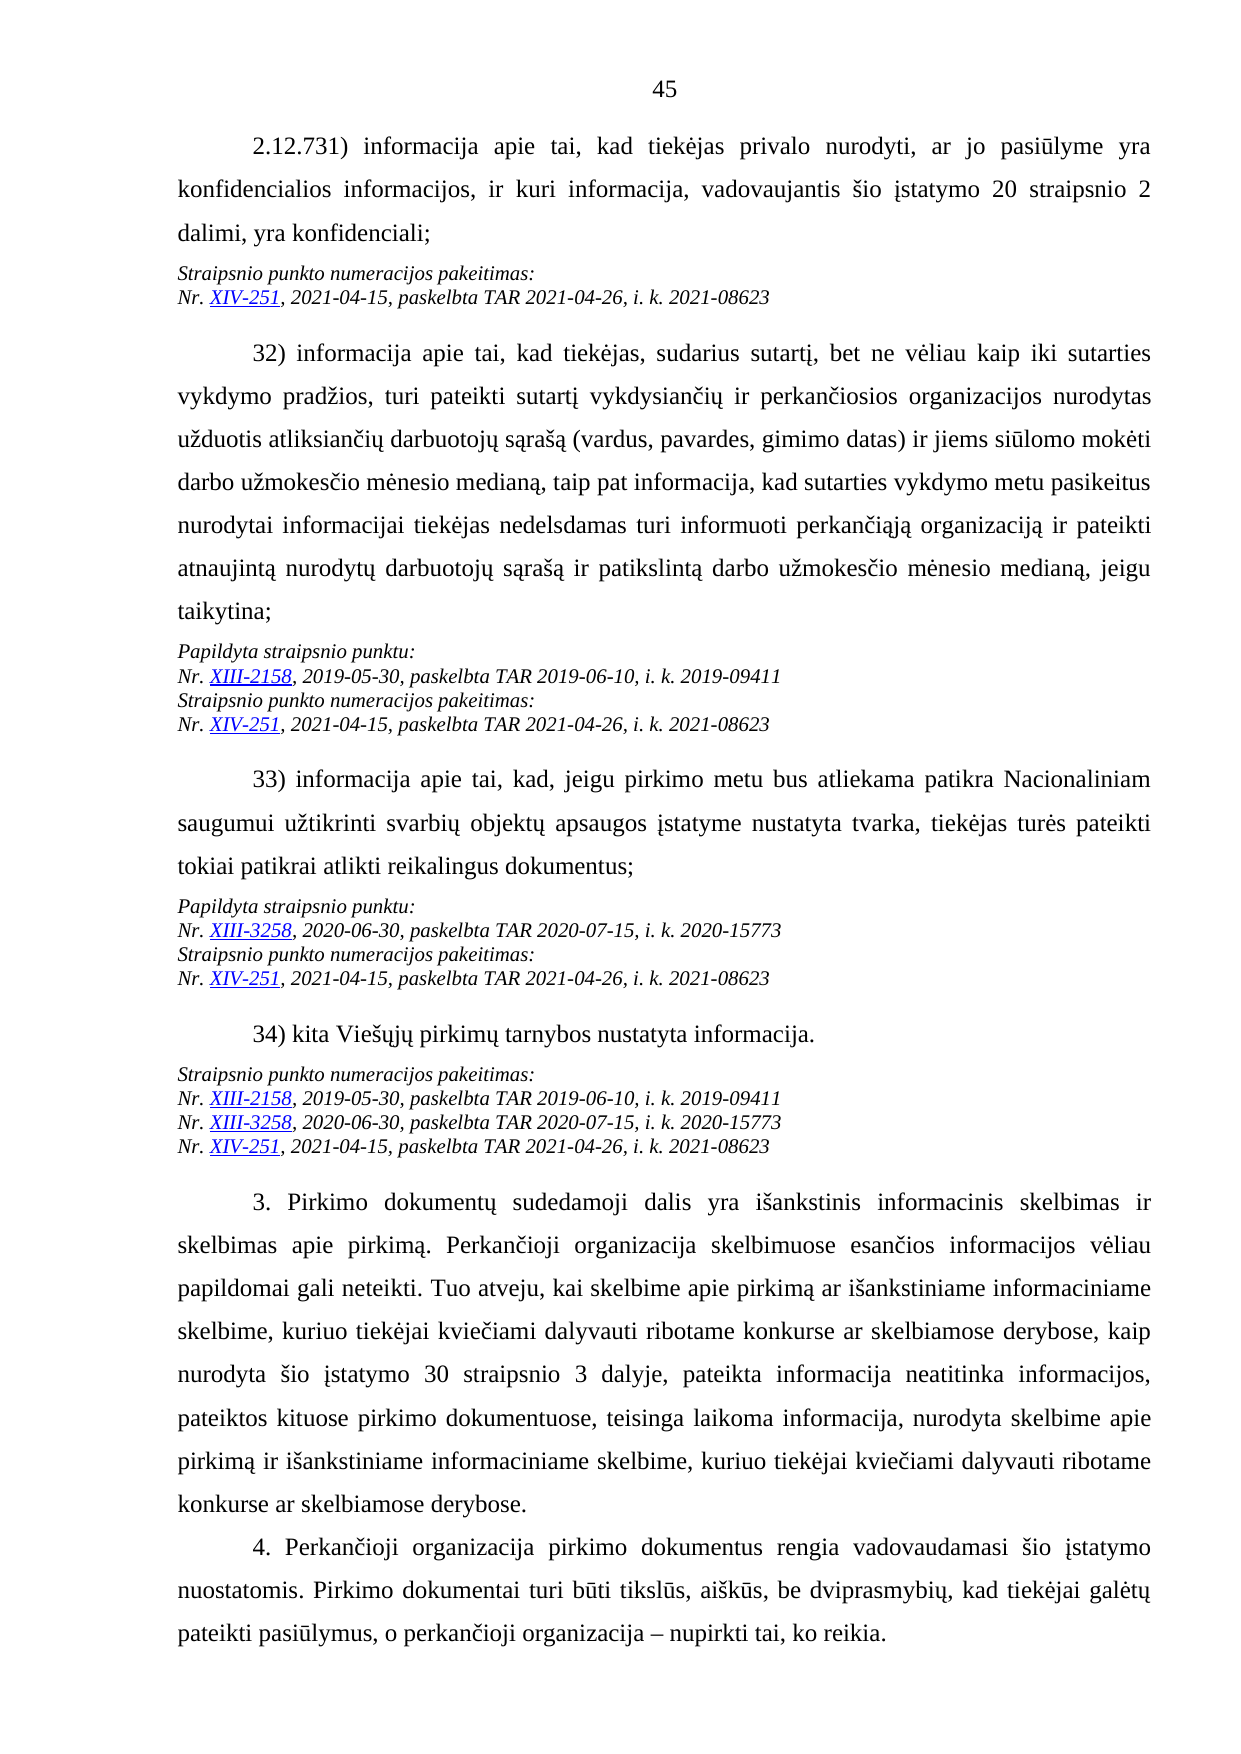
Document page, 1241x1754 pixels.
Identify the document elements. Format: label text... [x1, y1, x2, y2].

text Nr. XIV-251, 2021-04-15, paskelbta TAR 2021-04-26, i. k. 2021-08623 [177, 285, 1152, 309]
text 3. Pirkimo dokumentų sudedamoji dalis yra išankstinis informacinis skelbimas ir skelbimas apie pirkimą. Perkančioji organizacija skelbimuose esančios informacijos vėliau papildomai gali neteikti. Tuo atveju, kai skelbime apie pirkimą ar išankstiniame informaciniame skelbime, kuriuo tiekėjai kviečiami dalyvauti ribotame konkurse ar skelbiamose derybose, kaip nurodyta šio įstatymo 30 straipsnio 3 dalyje, pateikta informacija neatitinka informacijos, pateiktos kituose pirkimo dokumentuose, teisinga laikoma informacija, nurodyta skelbime apie pirkimą ir išankstiniame informaciniame skelbime, kuriuo tiekėjai kviečiami dalyvauti ribotame konkurse ar skelbiamose derybose. [177, 1187, 1152, 1518]
text Straipsnio punkto numeracijos pakeitimas: [177, 942, 1152, 966]
text Nr. XIV-251, 2021-04-15, paskelbta TAR 2021-04-26, i. k. 2021-08623 [177, 712, 1152, 736]
subtitle 31) informacija apie tai, kad tiekėjas privalo nurodyti, ar jo pasiūlyme yra konfidencialios informacijos, ir kuri informacija, vadovaujantis šio įstatymo 20 straipsnio 2 dalimi, yra konfidenciali; [177, 131, 1152, 246]
text 34) kita Viešųjų pirkimų tarnybos nustatyta informacija. [177, 1019, 1152, 1048]
text Papildyta straipsnio punktu: [177, 894, 1152, 918]
text Nr. XIII-3258, 2020-06-30, paskelbta TAR 2020-07-15, i. k. 2020-15773 [177, 1110, 1152, 1134]
text Nr. XIV-251, 2021-04-15, paskelbta TAR 2021-04-26, i. k. 2021-08623 [177, 966, 1152, 990]
text Nr. XIII-2158, 2019-05-30, paskelbta TAR 2019-06-10, i. k. 2019-09411 [177, 663, 1152, 688]
text Papildyta straipsnio punktu: [177, 639, 1152, 663]
text Nr. XIV-251, 2021-04-15, paskelbta TAR 2021-04-26, i. k. 2021-08623 [177, 1134, 1152, 1158]
text 33) informacija apie tai, kad, jeigu pirkimo metu bus atliekama patikra Nacionaliniam saugumui užtikrinti svarbių objektų apsaugos įstatyme nustatyta tvarka, tiekėjas turės pateikti tokiai patikrai atlikti reikalingus dokumentus; [177, 764, 1152, 879]
text Straipsnio punkto numeracijos pakeitimas: [177, 261, 1152, 285]
text Straipsnio punkto numeracijos pakeitimas: [177, 1062, 1152, 1086]
text 32) informacija apie tai, kad tiekėjas, sudarius sutartį, bet ne vėliau kaip iki sutarties vykdymo pradžios, turi pateikti sutartį vykdysiančių ir perkančiosios organizacijos nurodytas užduotis atliksiančių darbuotojų sąrašą (vardus, pavardes, gimimo datas) ir jiems siūlomo mokėti darbo užmokesčio mėnesio medianą, taip pat informacija, kad sutarties vykdymo metu pasikeitus nurodytai informacijai tiekėjas nedelsdamas turi informuoti perkančiąją organizaciją ir pateikti atnaujintą nurodytų darbuotojų sąrašą ir patikslintą darbo užmokesčio mėnesio medianą, jeigu taikytina; [177, 338, 1152, 625]
text Nr. XIII-3258, 2020-06-30, paskelbta TAR 2020-07-15, i. k. 2020-15773 [177, 918, 1152, 942]
text Nr. XIII-2158, 2019-05-30, paskelbta TAR 2019-06-10, i. k. 2019-09411 [177, 1086, 1152, 1110]
text 4. Perkančioji organizacija pirkimo dokumentus rengia vadovaudamasi šio įstatymo nuostatomis. Pirkimo dokumentai turi būti tikslūs, aiškūs, be dviprasmybių, kad tiekėjai galėtų pateikti pasiūlymus, o perkančioji organizacija – nupirkti tai, ko reikia. [177, 1532, 1152, 1647]
text Straipsnio punkto numeracijos pakeitimas: [177, 688, 1152, 712]
